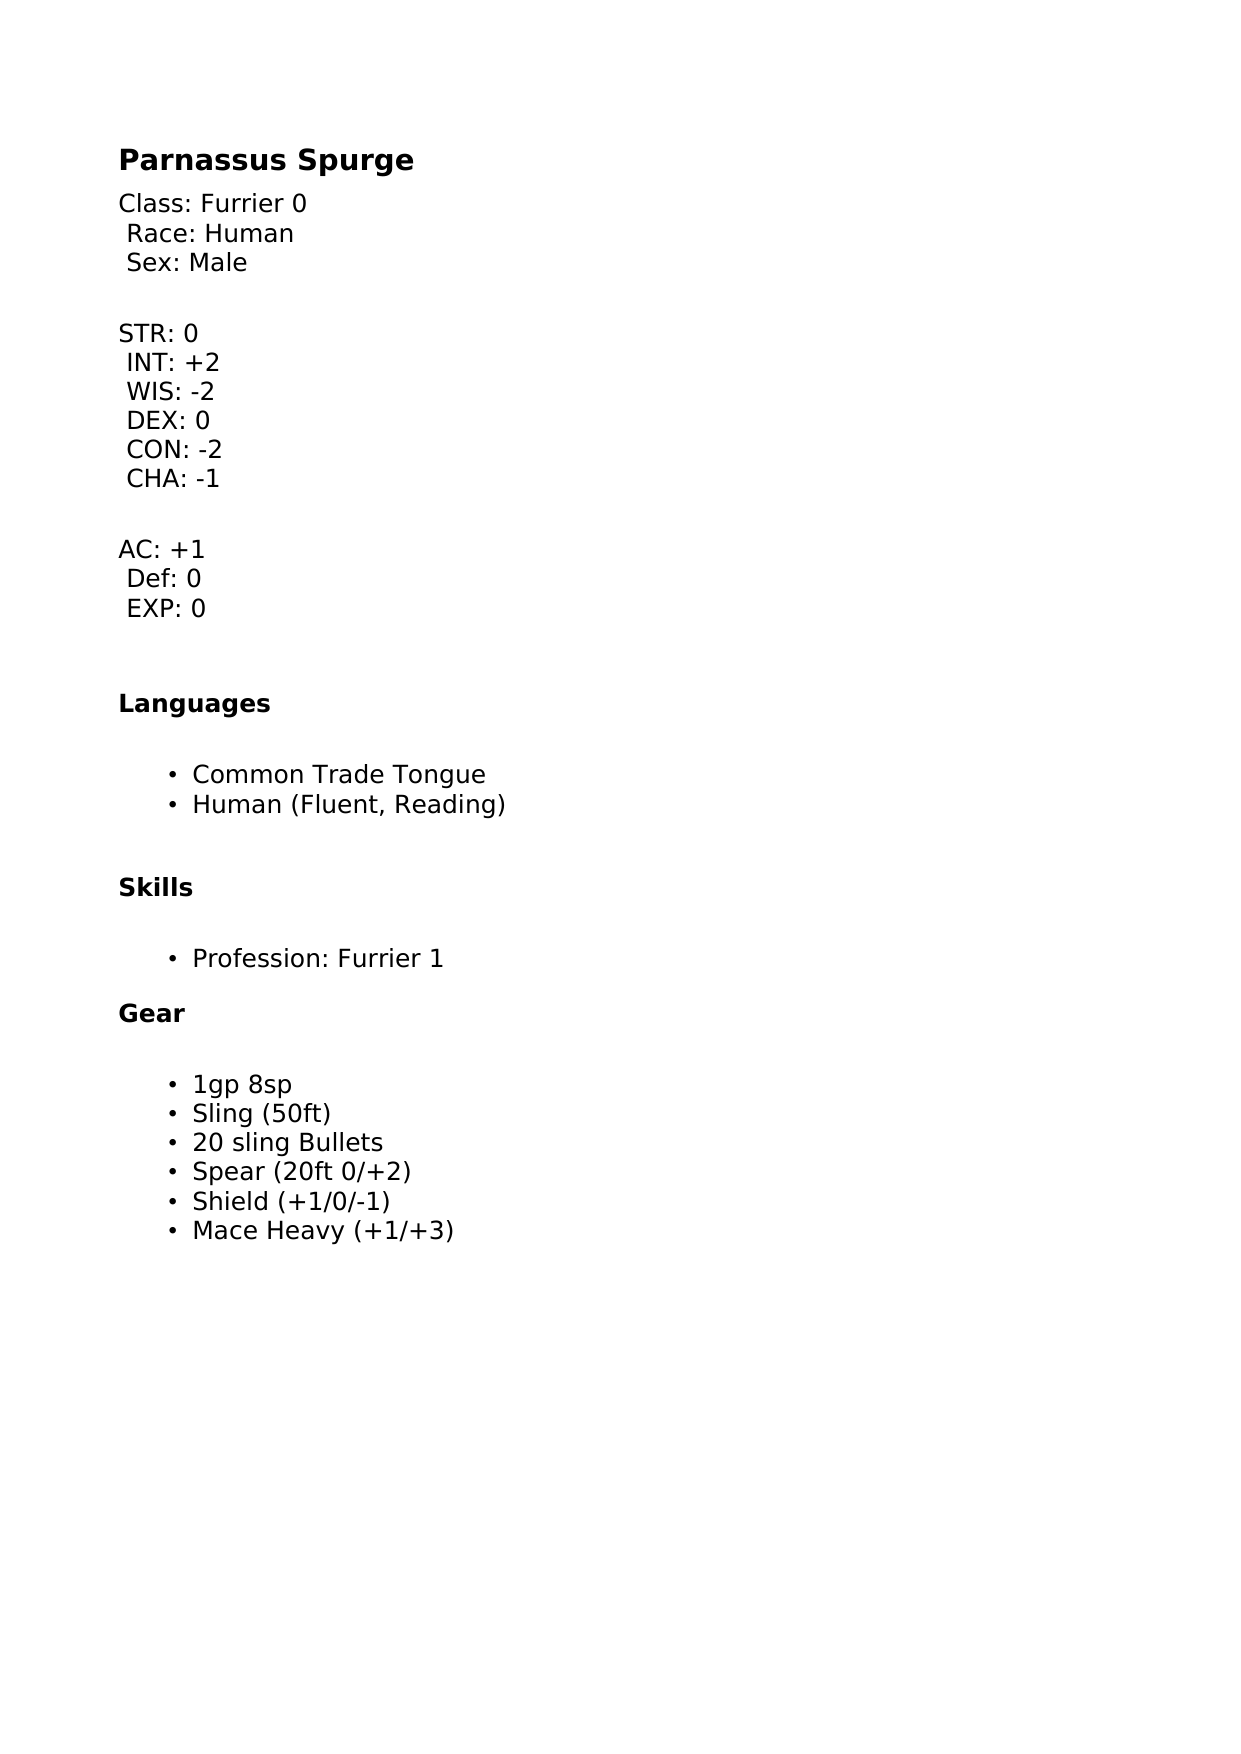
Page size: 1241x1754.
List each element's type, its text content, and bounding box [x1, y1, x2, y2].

text AC: +1 Def: 0 EXP: 0 [118, 535, 1122, 652]
subtitle Parnassus Spurge [118, 143, 1122, 177]
list 20 sling Bullets [177, 1128, 1122, 1157]
list Shield (+1/0/-1) [177, 1187, 1122, 1216]
list Common Trade Tongue [177, 761, 1122, 790]
list Sling (50ft) [177, 1099, 1122, 1128]
list 1gp 8sp [177, 1070, 1122, 1099]
list Human (Fluent, Reading) [177, 790, 1122, 819]
list Spear (20ft 0/+2) [177, 1157, 1122, 1187]
text Class: Furrier 0 Race: Human Sex: Male [118, 189, 1122, 306]
text STR: 0 INT: +2 WIS: -2 DEX: 0 CON: -2 CHA: -1 [118, 319, 1122, 523]
list Mace Heavy (+1/+3) [177, 1216, 1122, 1245]
subtitle Skills [118, 873, 1122, 903]
list Profession: Furrier 1 [177, 945, 1122, 974]
subtitle Languages [118, 689, 1122, 719]
subtitle Gear [118, 999, 1122, 1028]
